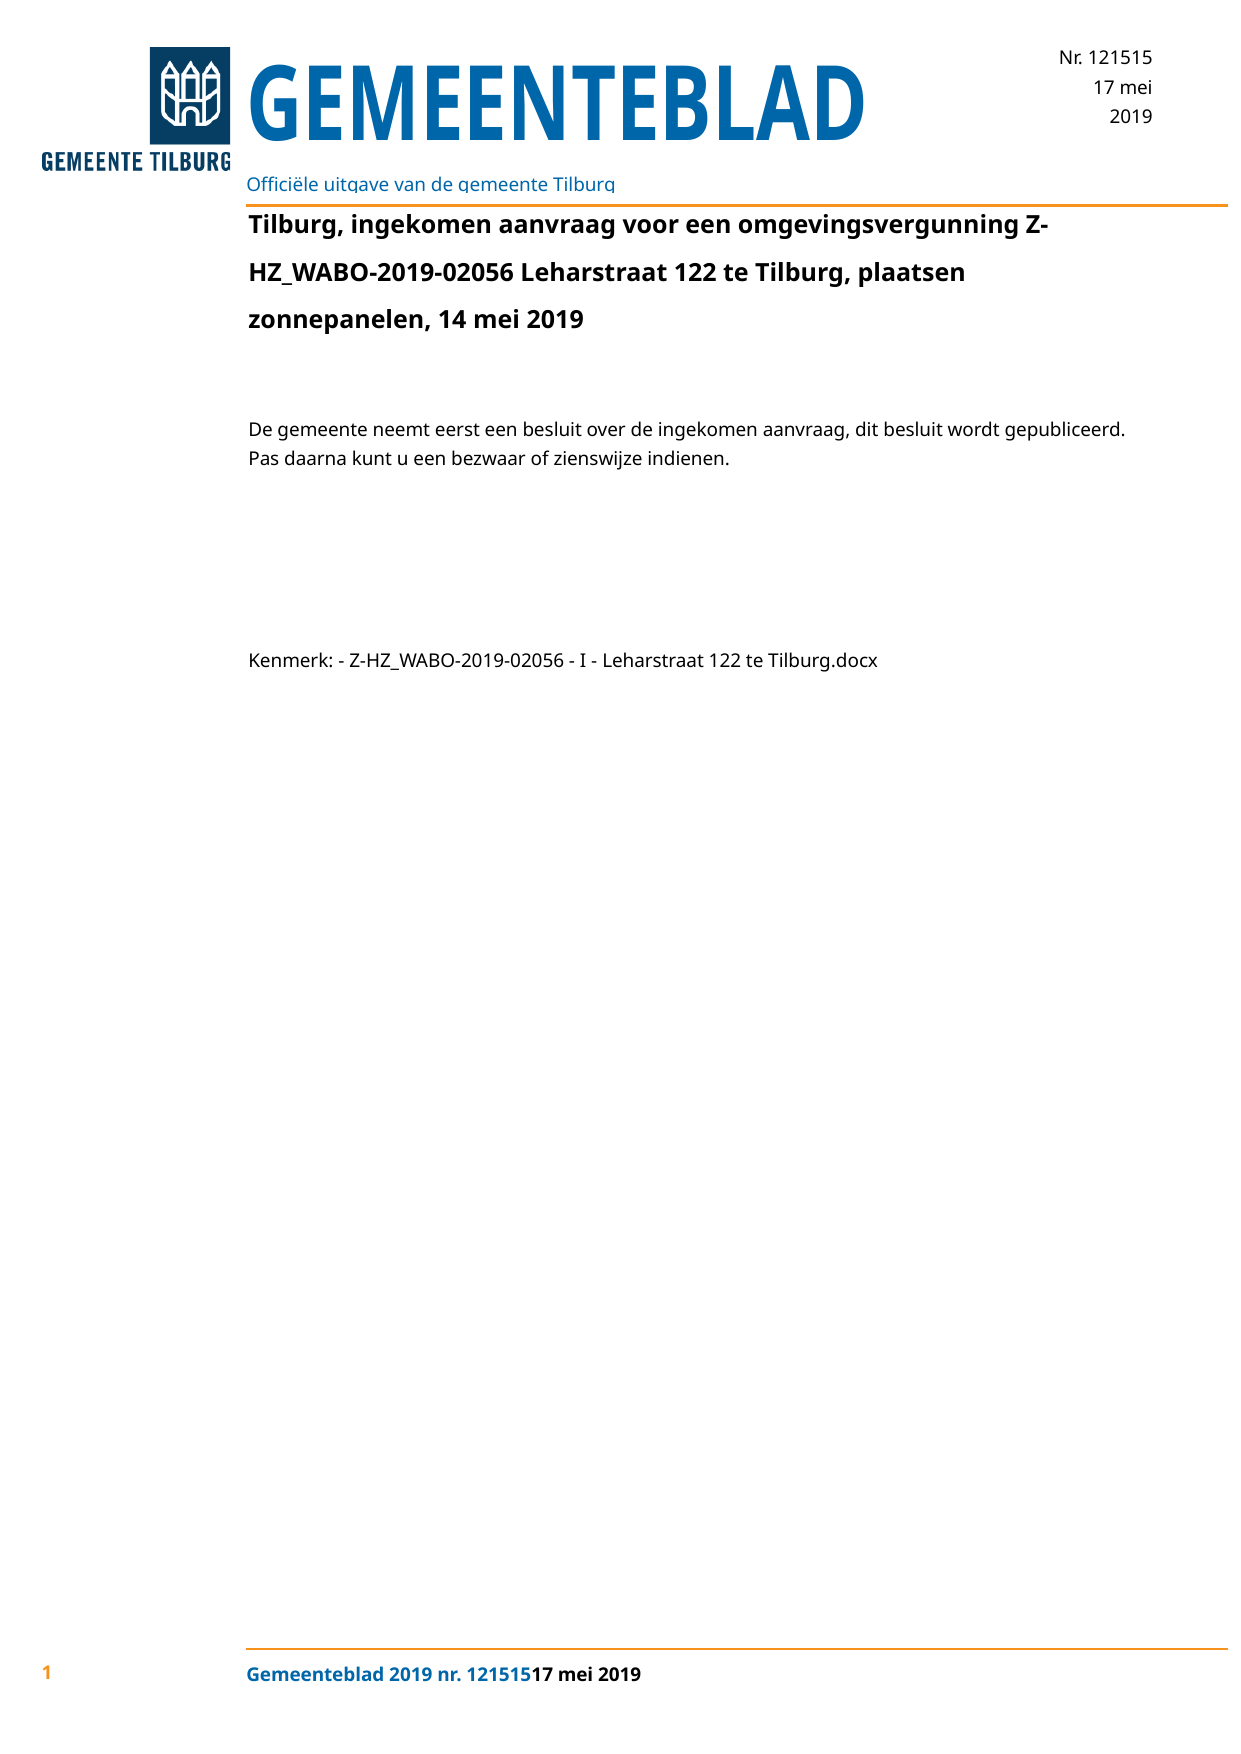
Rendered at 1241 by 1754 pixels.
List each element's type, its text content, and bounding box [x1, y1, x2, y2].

text Kenmerk: - Z-HZ_WABO-2019-02056 - I - Leharstraat 122 te Tilburg.docx [248, 647, 1152, 673]
text De gemeente neemt eerst een besluit over de ingekomen aanvraag, dit besluit wordt gepubliceerd. Pas daarna kunt u een bezwaar of zienswijze indienen. [248, 416, 1152, 471]
text Tilburg, ingekomen aanvraag voor een omgevingsvergunning Z-HZ_WABO-2019-02056 Leharstraat 122 te Tilburg, plaatsen zonnepanelen, 14 mei 2019 [248, 207, 1152, 336]
picture [41, 47, 231, 172]
